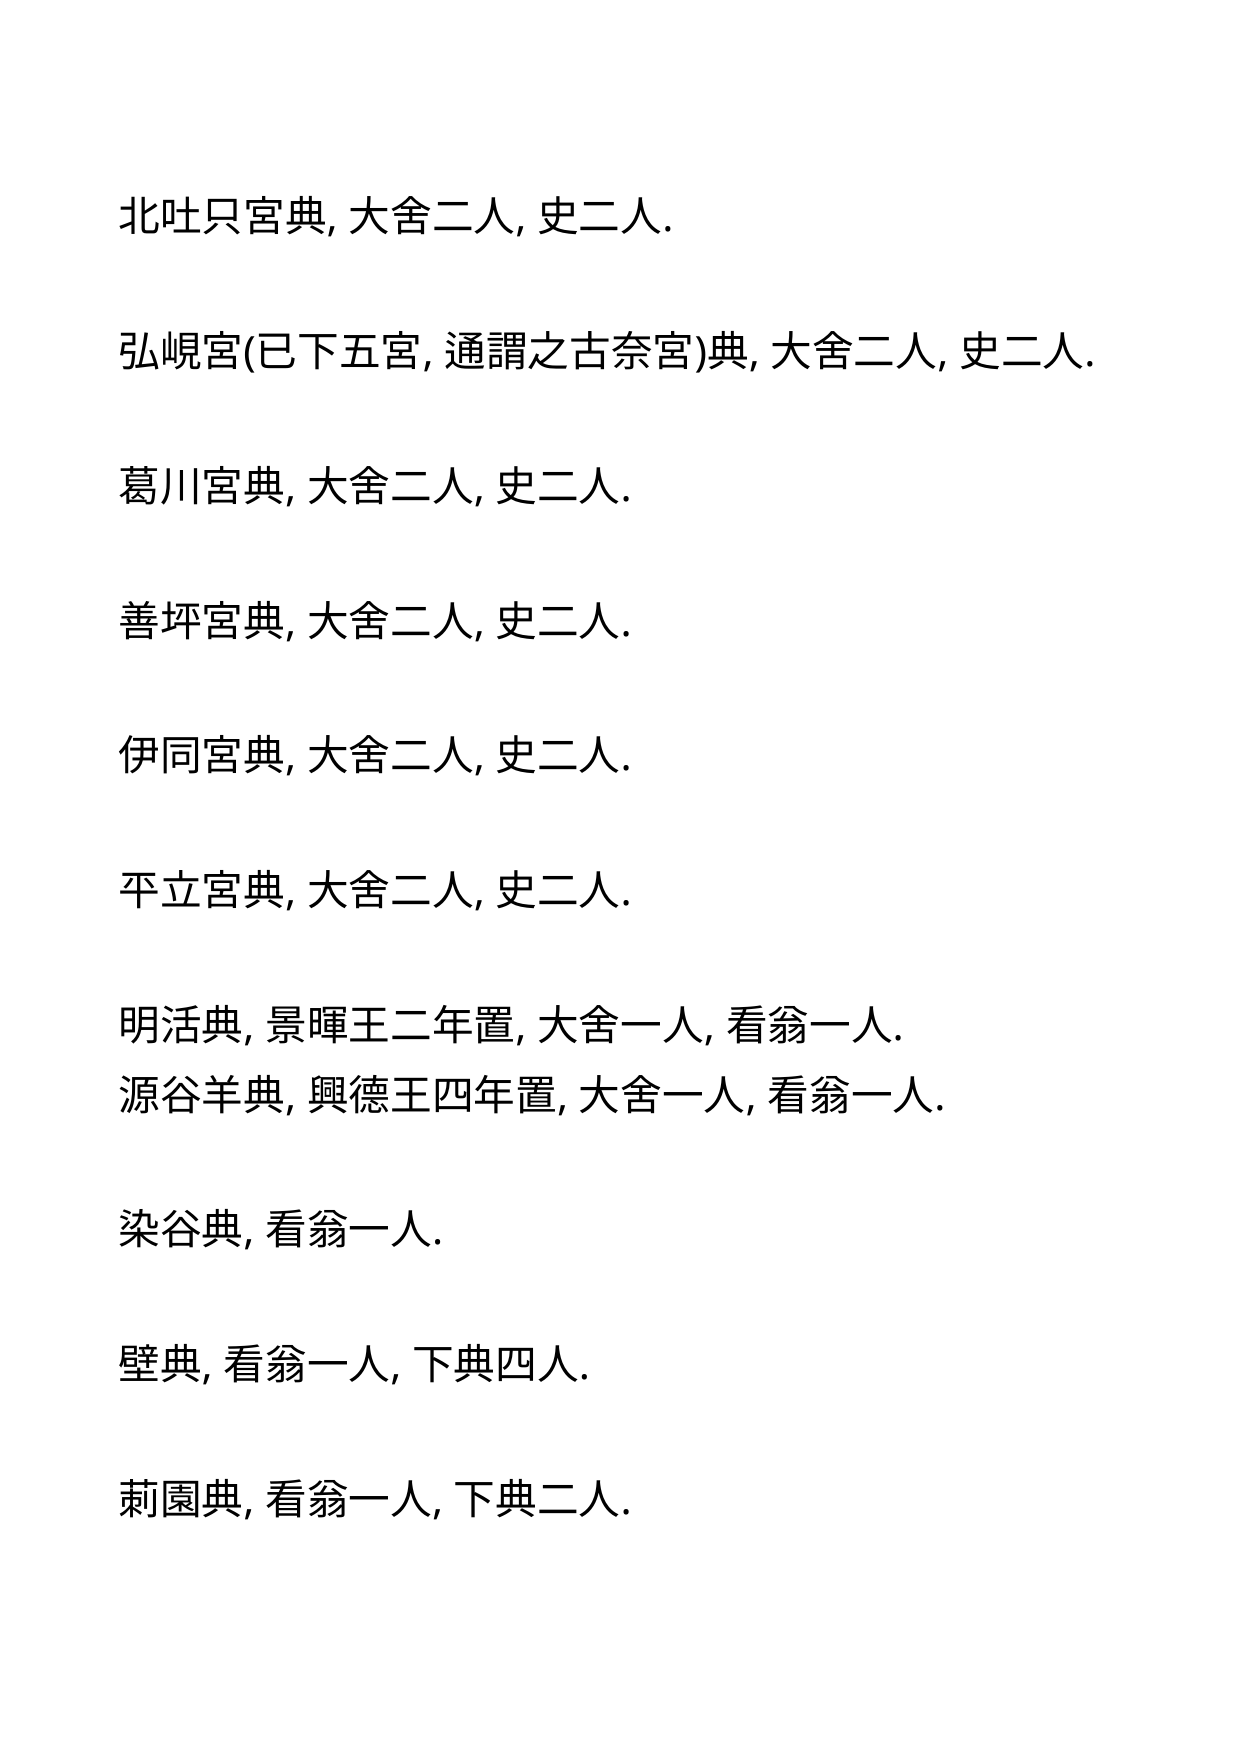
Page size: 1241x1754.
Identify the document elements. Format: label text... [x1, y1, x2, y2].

text 莿園典, 看翁一人, 下典二人. [118, 1466, 1122, 1527]
text 壁典, 看翁一人, 下典四人. [118, 1331, 1122, 1392]
text 葛川宮典, 大舍二人, 史二人. [118, 453, 1122, 513]
text 伊同宮典, 大舍二人, 史二人. [118, 722, 1122, 783]
text 弘峴宮(已下五宮, 通謂之古奈宮)典, 大舍二人, 史二人. [118, 318, 1122, 379]
text 染谷典, 看翁一人. [118, 1196, 1122, 1257]
text 善坪宮典, 大舍二人, 史二人. [118, 588, 1122, 648]
text 源谷羊典, 興德王四年置, 大舍一人, 看翁一人. [118, 1062, 1122, 1122]
text 平立宮典, 大舍二人, 史二人. [118, 857, 1122, 918]
text 北吐只宮典, 大舍二人, 史二人. [118, 183, 1122, 244]
text 明活典, 景暉王二年置, 大舍一人, 看翁一人. [118, 992, 1122, 1053]
